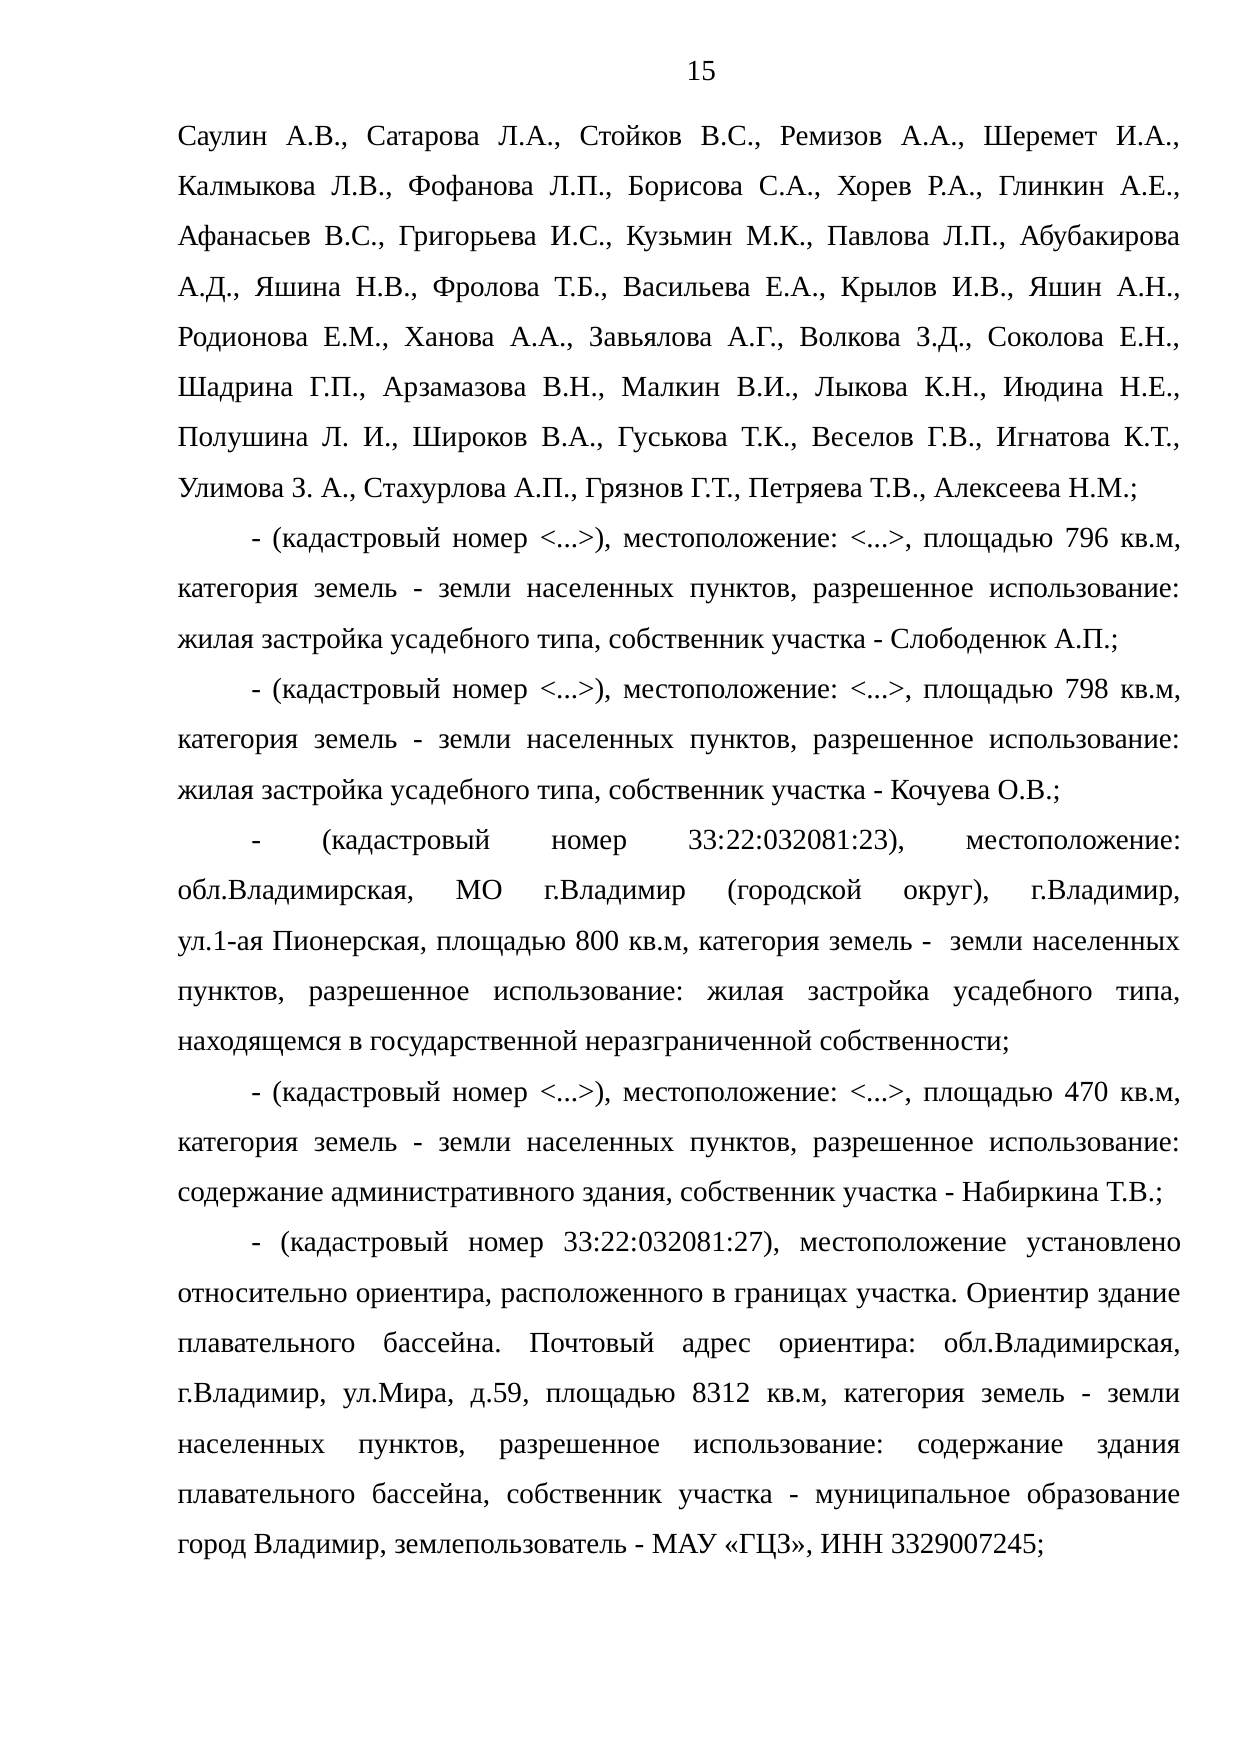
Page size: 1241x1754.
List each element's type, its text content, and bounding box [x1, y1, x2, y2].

text - (кадастровый номер <...>), местоположение: <...>, площадью 470 кв.м, категория земель - земли населенных пунктов, разрешенное использование: содержание административного здания, собственник участка - Набиркина Т.В.; [177, 1074, 1181, 1208]
text Саулин А.В., Сатарова Л.А., Стойков В.С., Ремизов А.А., Шеремет И.А., Калмыкова Л.В., Фофанова Л.П., Борисова С.А., Хорев Р.А., Глинкин А.Е., Афанасьев В.С., Григорьева И.С., Кузьмин М.К., Павлова Л.П., Абубакирова А.Д., Яшина Н.В., Фролова Т.Б., Васильева Е.А., Крылов И.В., Яшин А.Н., Родионова Е.М., Ханова А.А., Завьялова А.Г., Волкова З.Д., Соколова Е.Н., Шадрина Г.П., Арзамазова В.Н., Малкин В.И., Лыкова К.Н., Июдина Н.Е., Полушина Л. И., Широков В.А., Гуськова Т.К., Веселов Г.В., Игнатова К.Т., Улимова З. А., Стахурлова А.П., Грязнов Г.Т., Петряева Т.В., Алексеева Н.М.; [177, 118, 1181, 503]
text - (кадастровый номер <...>), местоположение: <...>, площадью 798 кв.м, категория земель - земли населенных пунктов, разрешенное использование: жилая застройка усадебного типа, собственник участка - Кочуева О.В.; [177, 671, 1181, 805]
text - (кадастровый номер <...>), местоположение: <...>, площадью 796 кв.м, категория земель - земли населенных пунктов, разрешенное использование: жилая застройка усадебного типа, собственник участка - Слободенюк А.П.; [177, 520, 1181, 654]
text - (кадастровый номер 33:22:032081:27), местоположение установлено относительно ориентира, расположенного в границах участка. Ориентир здание плавательного бассейна. Почтовый адрес ориентира: обл.Владимирская, г.Владимир, ул.Мира, д.59, площадью 8312 кв.м, категория земель - земли населенных пунктов, разрешенное использование: содержание здания плавательного бассейна, собственник участка - муниципальное образование город Владимир, землепользователь - МАУ «ГЦЗ», ИНН 3329007245; [177, 1224, 1181, 1560]
text - (кадастровый номер 33:22:032081:23), местоположение: обл.Владимирская, МО г.Владимир (городской округ), г.Владимир, ул.1-ая Пионерская, площадью 800 кв.м, категория земель - земли населенных пунктов, разрешенное использование: жилая застройка усадебного типа, находящемся в государственной неразграниченной собственности; [177, 822, 1181, 1057]
